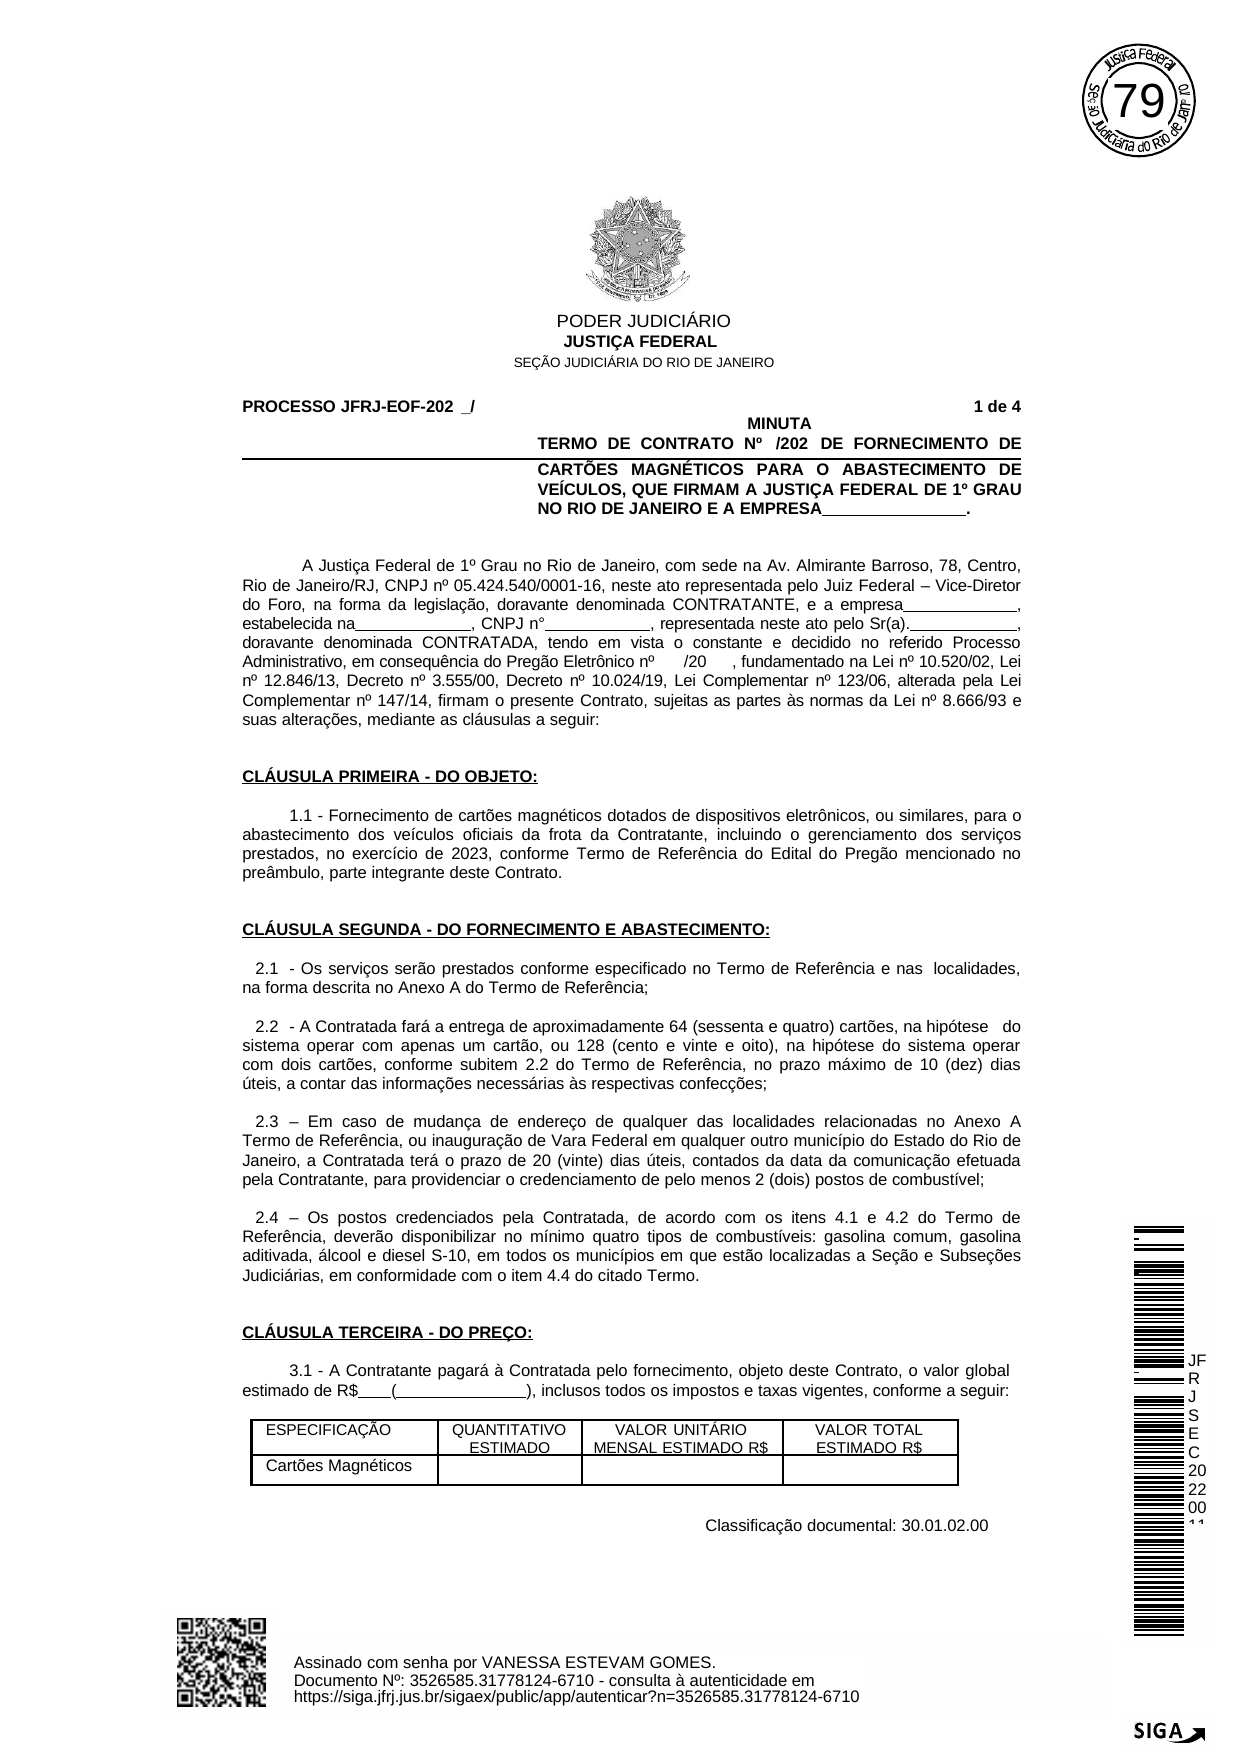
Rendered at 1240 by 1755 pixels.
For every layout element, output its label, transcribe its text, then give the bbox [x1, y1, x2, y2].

list – Os postos credenciados pela Contratada, de acordo com os itens 4.1 e 4.2 do Termo de Referência, deverão disponibilizar no mínimo quatro tipos de combustíveis: gasolina comum, gasolina aditivada, álcool e diesel S-10, em todos os municípios em que estão localizadas a Seção e Subseções Judiciárias, em conformidade com o item 4.4 do citado Termo. [208, 1208, 1021, 1284]
text CLÁUSULA SEGUNDA - DO FORNECIMENTO E ABASTECIMENTO: [242, 920, 1239, 939]
text 3.1 - A Contratante pagará à Contratada pelo fornecimento, objeto deste Contrato, o valor global estimado de R$ ( ), inclusos todos os impostos e taxas vigentes, conforme a seguir: [242, 1361, 1021, 1399]
list - A Contratada fará a entrega de aproximadamente 64 (sessenta e quatro) cartões, na hipótese do sistema operar com apenas um cartão, ou 128 (cento e vinte e oito), na hipótese do sistema operar com dois cartões, conforme subitem 2.2 do Termo de Referência, no prazo máximo de 10 (dez) dias úteis, a contar das informações necessárias às respectivas confecções; [208, 1016, 1021, 1093]
table_cell [439, 1456, 581, 1483]
table_header VALOR UNITÁRIO MENSAL ESTIMADO R$ [583, 1421, 782, 1454]
table_header VALOR TOTAL ESTIMADO R$ [784, 1421, 957, 1454]
text CLÁUSULA TERCEIRA - DO PREÇO: [242, 1323, 1122, 1342]
text TERMO DE CONTRATO Nº /202 DE FORNECIMENTO DE CARTÕES MAGNÉTICOS PARA O ABASTECIMENTO DE VEÍCULOS, QUE FIRMAM A JUSTIÇA FEDERAL DE 1º GRAU NO RIO DE JANEIRO E A EMPRESA . [537, 433, 1022, 518]
table_cell Cartões Magnéticos [253, 1456, 437, 1483]
table_header ESPECIFICAÇÃO [253, 1421, 437, 1454]
table_cell [583, 1456, 782, 1483]
text A Justiça Federal de 1º Grau no Rio de Janeiro, com sede na Av. Almirante Barroso, 78, Centro, Rio de Janeiro/RJ, CNPJ nº 05.424.540/0001-16, neste ato representada pelo Juiz Federal – Vice-Diretor do Foro, na forma da legislação, doravante denominada CONTRATANTE, e a empresa , estabelecida na , CNPJ n° , representada neste ato pelo Sr(a). , doravante denominada CONTRATADA, tendo em vista o constante e decidido no referido Processo Administrativo, em consequência do Pregão Eletrônico nº /20 , fundamentado na Lei nº 10.520/02, Lei nº 12.846/13, Decreto nº 3.555/00, Decreto nº 10.024/19, Lei Complementar nº 123/06, alterada pela Lei Complementar nº 147/14, firmam o presente Contrato, sujeitas as partes às normas da Lei nº 8.666/93 e suas alterações, mediante as cláusulas a seguir: [242, 556, 1022, 729]
text MINUTA [412, 414, 1147, 433]
text JFRJSEC202200112A [1188, 1351, 1207, 1523]
text 1.1 - Fornecimento de cartões magnéticos dotados de dispositivos eletrônicos, ou similares, para o abastecimento dos veículos oficiais da frota da Contratante, incluindo o gerenciamento dos serviços prestados, no exercício de 2023, conforme Termo de Referência do Edital do Pregão mencionado no preâmbulo, parte integrante deste Contrato. [242, 805, 1021, 882]
table_cell [784, 1456, 957, 1483]
text Classificação documental: 30.01.02.00 [705, 1516, 1122, 1535]
text e [1180, 95, 1193, 105]
text CLÁUSULA PRIMEIRA - DO OBJETO: [242, 767, 1239, 786]
list - Os serviços serão prestados conforme especificado no Termo de Referência e nas localidades, na forma descrita no Anexo A do Termo de Referência; [208, 959, 1021, 997]
text ç [1088, 98, 1099, 106]
table_header QUANTITATIVO ESTIMADO [439, 1421, 581, 1454]
list – Em caso de mudança de endereço de qualquer das localidades relacionadas no Anexo A Termo de Referência, ou inauguração de Vara Federal em qualquer outro município do Estado do Rio de Janeiro, a Contratada terá o prazo de 20 (vinte) dias úteis, contados da data da comunicação efetuada pela Contratante, para providenciar o credenciamento de pelo menos 2 (dois) postos de combustível; [208, 1112, 1021, 1189]
